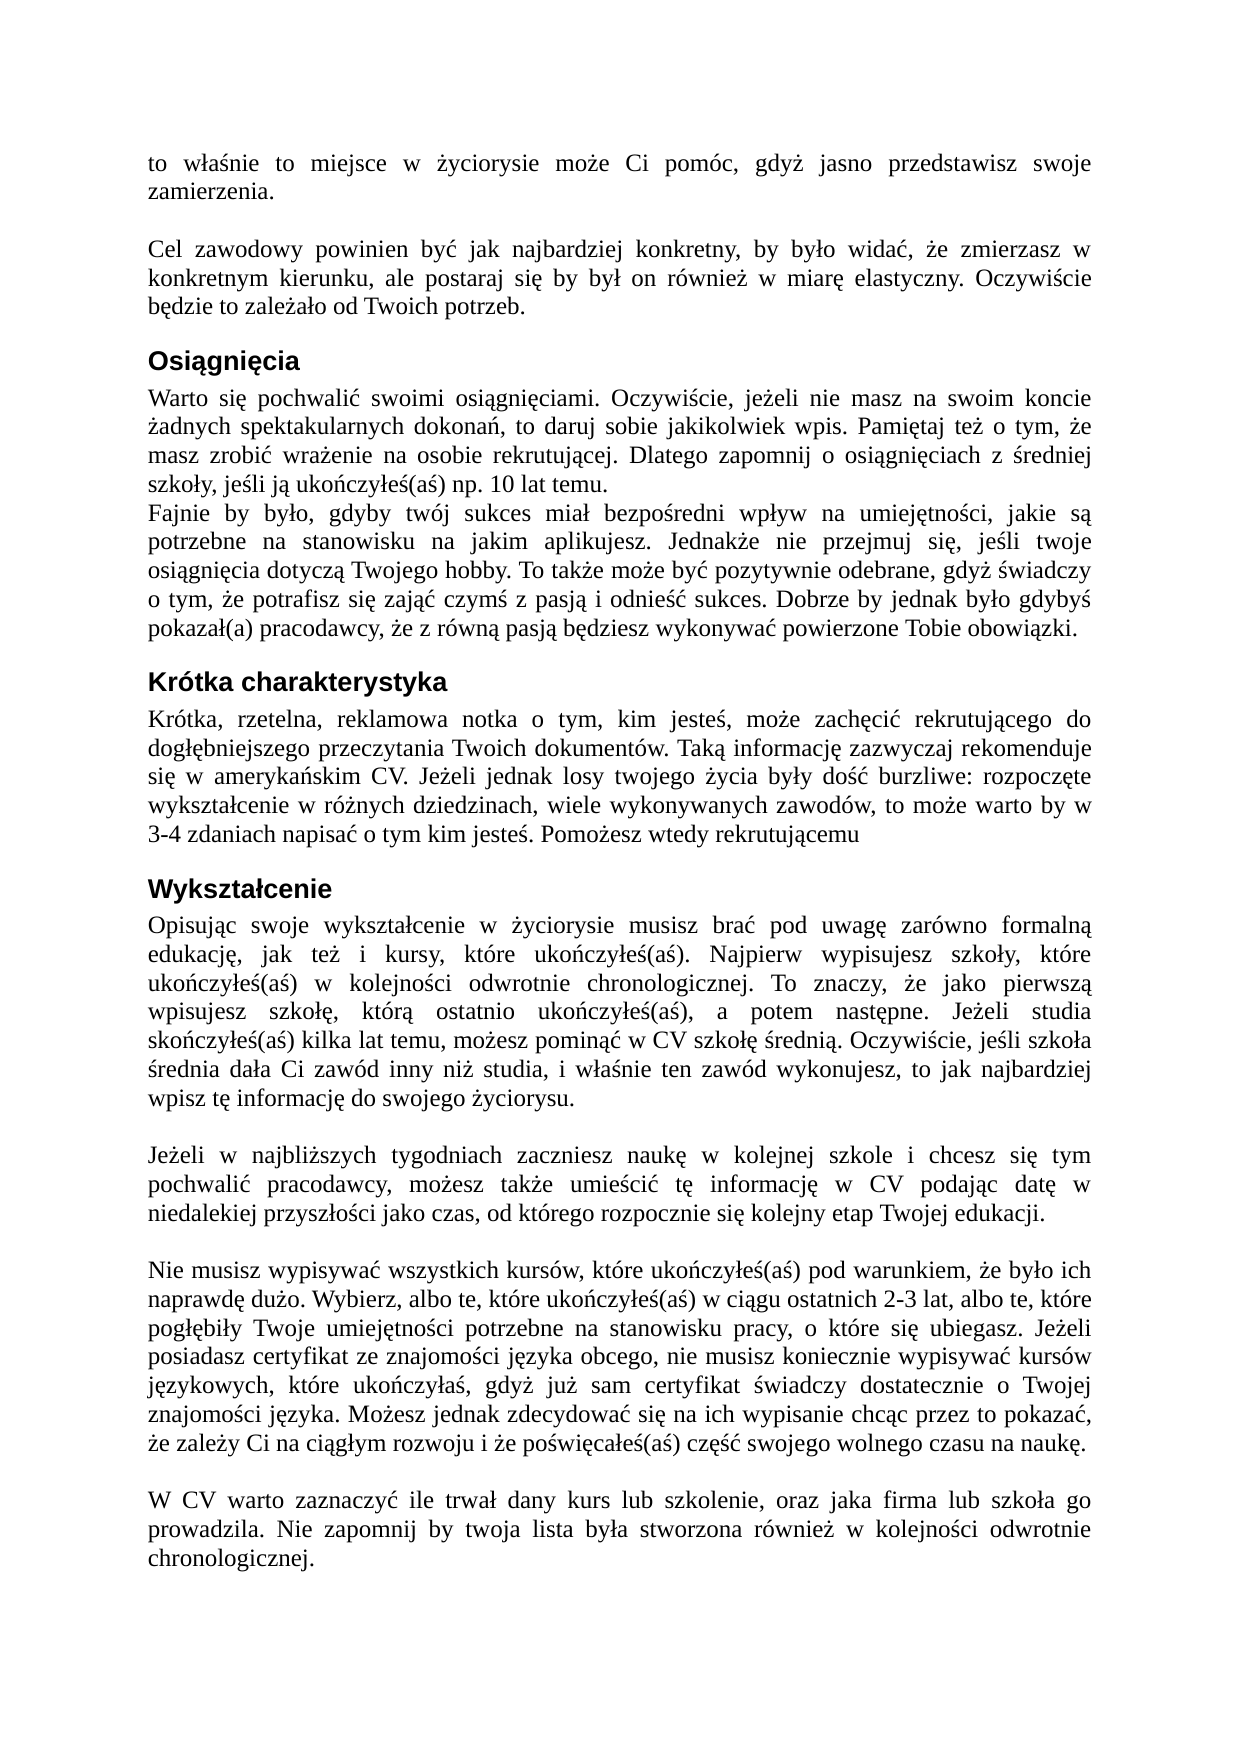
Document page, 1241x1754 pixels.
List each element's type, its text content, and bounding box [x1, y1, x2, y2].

subtitle Krótka charakterystyka [148, 666, 1093, 698]
text Warto się pochwalić swoimi osiągnięciami. Oczywiście, jeżeli nie masz na swoim koncie żadnych spektakularnych dokonań, to daruj sobie jakikolwiek wpis. Pamiętaj też o tym, że masz zrobić wrażenie na osobie rekrutującej. Dlatego zapomnij o osiągnięciach z średniej szkoły, jeśli ją ukończyłeś(aś) np. 10 lat temu. [148, 383, 1093, 498]
text W CV warto zaznaczyć ile trwał dany kurs lub szkolenie, oraz jaka firma lub szkoła go prowadzila. Nie zapomnij by twoja lista była stworzona również w kolejności odwrotnie chronologicznej. [148, 1485, 1093, 1571]
text Krótka, rzetelna, reklamowa notka o tym, kim jesteś, może zachęcić rekrutującego do dogłębniejszego przeczytania Twoich dokumentów. Taką informację zazwyczaj rekomenduje się w amerykańskim CV. Jeżeli jednak losy twojego życia były dość burzliwe: rozpoczęte wykształcenie w różnych dziedzinach, wiele wykonywanych zawodów, to może warto by w 3-4 zdaniach napisać o tym kim jesteś. Pomożesz wtedy rekrutującemu [148, 704, 1093, 848]
text Fajnie by było, gdyby twój sukces miał bezpośredni wpływ na umiejętności, jakie są potrzebne na stanowisku na jakim aplikujesz. Jednakże nie przejmuj się, jeśli twoje osiągnięcia dotyczą Twojego hobby. To także może być pozytywnie odebrane, gdyż świadczy o tym, że potrafisz się zająć czymś z pasją i odnieść sukces. Dobrze by jednak było gdybyś pokazał(a) pracodawcy, że z równą pasją będziesz wykonywać powierzone Tobie obowiązki. [148, 498, 1093, 641]
text to właśnie to miejsce w życiorysie może Ci pomóc, gdyż jasno przedstawisz swoje zamierzenia. [148, 148, 1093, 205]
text Jeżeli w najbliższych tygodniach zaczniesz naukę w kolejnej szkole i chcesz się tym pochwalić pracodawcy, możesz także umieścić tę informację w CV podając datę w niedalekiej przyszłości jako czas, od którego rozpocznie się kolejny etap Twojej edukacji. [148, 1140, 1093, 1226]
text Cel zawodowy powinien być jak najbardziej konkretny, by było widać, że zmierzasz w konkretnym kierunku, ale postaraj się by był on również w miarę elastyczny. Oczywiście będzie to zależało od Twoich potrzeb. [148, 234, 1093, 320]
text Nie musisz wypisywać wszystkich kursów, które ukończyłeś(aś) pod warunkiem, że było ich naprawdę dużo. Wybierz, albo te, które ukończyłeś(aś) w ciągu ostatnich 2-3 lat, albo te, które pogłębiły Twoje umiejętności potrzebne na stanowisku pracy, o które się ubiegasz. Jeżeli posiadasz certyfikat ze znajomości języka obcego, nie musisz koniecznie wypisywać kursów językowych, które ukończyłaś, gdyż już sam certyfikat świadczy dostatecznie o Twojej znajomości języka. Możesz jednak zdecydować się na ich wypisanie chcąc przez to pokazać, że zależy Ci na ciągłym rozwoju i że poświęcałeś(aś) część swojego wolnego czasu na naukę. [148, 1255, 1093, 1456]
subtitle Wykształcenie [148, 873, 1093, 904]
subtitle Osiągnięcia [148, 345, 1093, 376]
text Opisując swoje wykształcenie w życiorysie musisz brać pod uwagę zarówno formalną edukację, jak też i kursy, które ukończyłeś(aś). Najpierw wypisujesz szkoły, które ukończyłeś(aś) w kolejności odwrotnie chronologicznej. To znaczy, że jako pierwszą wpisujesz szkołę, którą ostatnio ukończyłeś(aś), a potem następne. Jeżeli studia skończyłeś(aś) kilka lat temu, możesz pominąć w CV szkołę średnią. Oczywiście, jeśli szkoła średnia dała Ci zawód inny niż studia, i właśnie ten zawód wykonujesz, to jak najbardziej wpisz tę informację do swojego życiorysu. [148, 910, 1093, 1111]
